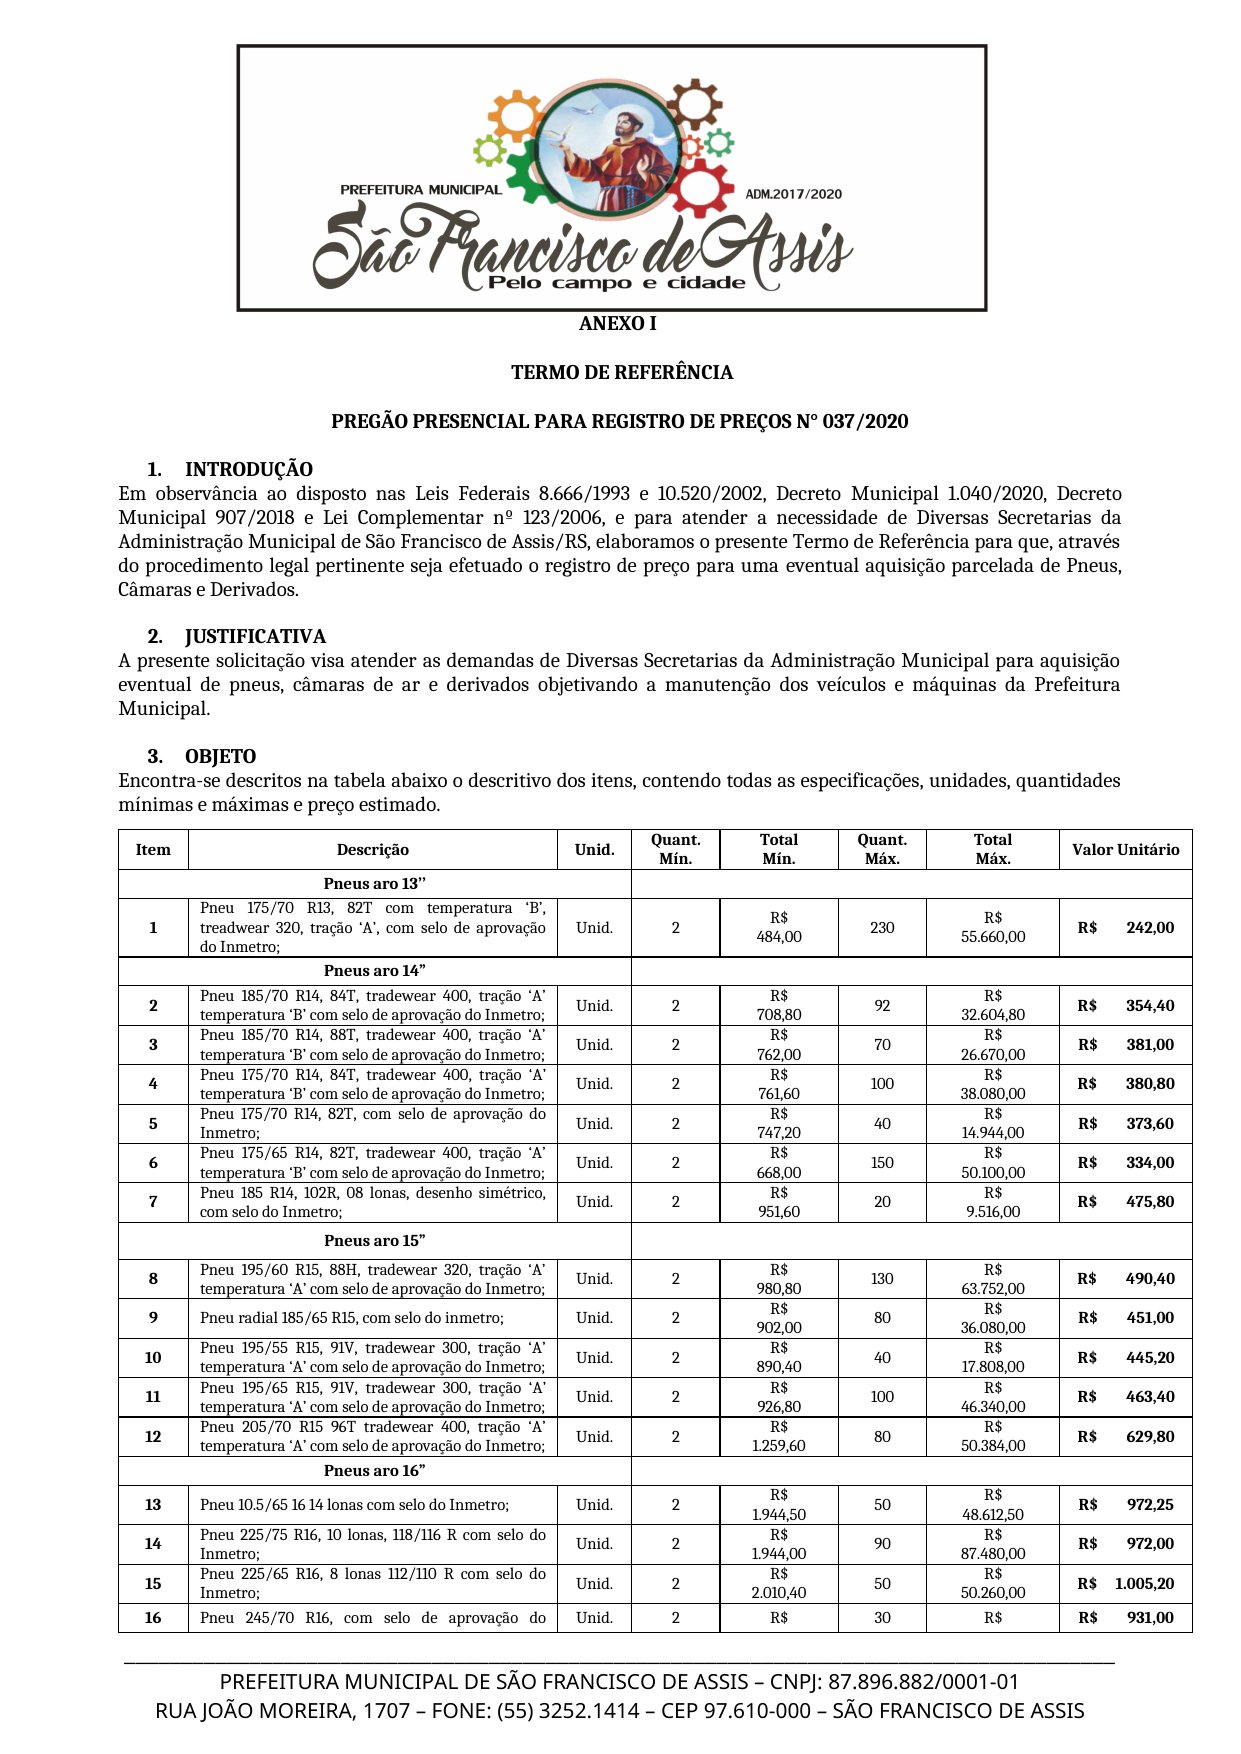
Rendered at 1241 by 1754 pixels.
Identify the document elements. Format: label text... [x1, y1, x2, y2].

table_cell 2 [632, 1299, 719, 1338]
table_cell R$ 463,40 [1060, 1378, 1192, 1416]
table_cell R$ 931,00 [1060, 1604, 1192, 1632]
table_cell R$ 951,60 [721, 1183, 838, 1222]
table_cell R$ 17.808,00 [927, 1339, 1059, 1377]
table_cell 40 [839, 1339, 926, 1377]
table_cell R$ 2.010,40 [721, 1565, 838, 1603]
table_cell 2 [632, 1026, 719, 1064]
table_cell Pneu 195/65 R15, 91V, tradewear 300, tração ‘A’ temperatura ‘A’ com selo de aprovação do Inmetro; [189, 1378, 557, 1416]
table_cell 8 [119, 1260, 188, 1298]
table_cell Pneu 185/70 R14, 84T, tradewear 400, tração ‘A’ temperatura ‘B’ com selo de aprovação do Inmetro; [189, 986, 557, 1025]
table_cell R$ 380,80 [1060, 1065, 1192, 1103]
table_cell [632, 870, 1192, 898]
table_cell 100 [839, 1065, 926, 1103]
table_cell 2 [632, 1604, 719, 1632]
table_cell R$ 445,20 [1060, 1339, 1192, 1377]
table_cell 2 [632, 1565, 719, 1603]
table_cell Pneu 175/70 R14, 82T, com selo de aprovação do Inmetro; [189, 1105, 557, 1143]
table_cell R$ 63.752,00 [927, 1260, 1059, 1298]
table_cell Pneu 185 R14, 102R, 08 lonas, desenho simétrico, com selo do Inmetro; [189, 1183, 557, 1222]
text TERMO DE REFERÊNCIA [118, 361, 1122, 384]
table_cell R$ 87.480,00 [927, 1525, 1059, 1563]
table_cell Unid. [558, 1105, 631, 1143]
table_cell R$ 1.944,00 [721, 1525, 838, 1563]
table_cell R$ 50.100,00 [927, 1144, 1059, 1182]
table_cell R$ 668,00 [721, 1144, 838, 1182]
table_header Quant. Máx. [839, 830, 926, 869]
table_cell R$ [927, 1604, 1059, 1632]
table_cell Unid. [558, 986, 631, 1025]
list INTRODUÇÃO [148, 457, 1122, 481]
list OBJETO [148, 745, 1122, 769]
text A presente solicitação visa atender as demandas de Diversas Secretarias da Administração Municipal para aquisição eventual de pneus, câmaras de ar e derivados objetivando a manutenção dos veículos e máquinas da Prefeitura Municipal. [118, 649, 1122, 721]
table_cell R$ 451,00 [1060, 1299, 1192, 1338]
table_header Unid. [558, 830, 631, 869]
table_header Total Máx. [927, 830, 1059, 869]
table_cell [632, 958, 1192, 985]
table_cell Pneu 195/55 R15, 91V, tradewear 300, tração ‘A’ temperatura ‘A’ com selo de aprovação do Inmetro; [189, 1339, 557, 1377]
table_cell 30 [839, 1604, 926, 1632]
table_cell R$ 46.340,00 [927, 1378, 1059, 1416]
table_cell 16 [119, 1604, 188, 1632]
table_cell Pneu 10.5/65 16 14 lonas com selo do Inmetro; [189, 1486, 557, 1524]
table_cell R$ 1.005,20 [1060, 1565, 1192, 1603]
table_cell Pneus aro 16” [119, 1457, 631, 1485]
table_cell R$ 484,00 [721, 899, 838, 956]
table_cell 2 [632, 899, 719, 956]
table_cell 2 [119, 986, 188, 1025]
table_cell 7 [119, 1183, 188, 1222]
table_cell R$ 490,40 [1060, 1260, 1192, 1298]
table_cell R$ 50.260,00 [927, 1565, 1059, 1603]
table_cell R$ 9.516,00 [927, 1183, 1059, 1222]
table_cell Unid. [558, 1418, 631, 1456]
table_cell R$ 48.612,50 [927, 1486, 1059, 1524]
table_header Quant. Mín. [632, 830, 719, 869]
table_cell R$ 890,40 [721, 1339, 838, 1377]
table_header Total Mín. [721, 830, 838, 869]
text PREGÃO PRESENCIAL PARA REGISTRO DE PREÇOS N° 037/2020 [118, 409, 1122, 433]
table_cell 2 [632, 1339, 719, 1377]
table_cell [632, 1457, 1192, 1485]
table_cell 1 [119, 899, 188, 956]
table_cell R$ 354,40 [1060, 986, 1192, 1025]
table_cell 90 [839, 1525, 926, 1563]
table_cell Pneus aro 13’’ [119, 870, 631, 898]
table_cell 5 [119, 1105, 188, 1143]
table_cell 92 [839, 986, 926, 1025]
table_cell 15 [119, 1565, 188, 1603]
table_cell R$ 980,80 [721, 1260, 838, 1298]
table_cell Pneu radial 185/65 R15, com selo do inmetro; [189, 1299, 557, 1338]
table_cell Unid. [558, 1026, 631, 1064]
table_cell 2 [632, 1486, 719, 1524]
table_cell 50 [839, 1486, 926, 1524]
table_cell R$ 902,00 [721, 1299, 838, 1338]
table_cell 2 [632, 1260, 719, 1298]
table_cell R$ 747,20 [721, 1105, 838, 1143]
table_cell Unid. [558, 1525, 631, 1563]
table_cell R$ 50.384,00 [927, 1418, 1059, 1456]
table_cell 2 [632, 1183, 719, 1222]
table_cell Unid. [558, 1604, 631, 1632]
table_cell 12 [119, 1418, 188, 1456]
table_cell R$ 761,60 [721, 1065, 838, 1103]
table_cell R$ 762,00 [721, 1026, 838, 1064]
table_cell Unid. [558, 1299, 631, 1338]
table_cell R$ 373,60 [1060, 1105, 1192, 1143]
table_cell 2 [632, 1525, 719, 1563]
table_cell 10 [119, 1339, 188, 1377]
table_cell 2 [632, 1105, 719, 1143]
table_header Item [119, 830, 188, 869]
table_cell 14 [119, 1525, 188, 1563]
table_cell 150 [839, 1144, 926, 1182]
table_cell 2 [632, 1144, 719, 1182]
table_cell 9 [119, 1299, 188, 1338]
table_cell [632, 1223, 1192, 1259]
table_cell R$ 972,25 [1060, 1486, 1192, 1524]
table_cell Unid. [558, 1339, 631, 1377]
table_cell R$ 629,80 [1060, 1418, 1192, 1456]
table_cell 3 [119, 1026, 188, 1064]
table_cell R$ 1.944,50 [721, 1486, 838, 1524]
table_cell 2 [632, 1378, 719, 1416]
table_cell Pneus aro 15” [119, 1223, 631, 1259]
table_cell 2 [632, 986, 719, 1025]
table_cell Pneu 175/70 R13, 82T com temperatura ‘B’, treadwear 320, tração ‘A’, com selo de aprovação do Inmetro; [189, 899, 557, 956]
table_cell R$ 972,00 [1060, 1525, 1192, 1563]
table_cell 130 [839, 1260, 926, 1298]
table_cell 4 [119, 1065, 188, 1103]
table_header Valor Unitário [1060, 830, 1192, 869]
table_cell Unid. [558, 1486, 631, 1524]
table_cell 80 [839, 1299, 926, 1338]
table_cell Pneu 225/65 R16, 8 lonas 112/110 R com selo do Inmetro; [189, 1565, 557, 1603]
table_cell R$ 475,80 [1060, 1183, 1192, 1222]
table_cell Pneu 175/70 R14, 84T, tradewear 400, tração ‘A’ temperatura ‘B’ com selo de aprovação do Inmetro; [189, 1065, 557, 1103]
table_cell Pneu 205/70 R15 96T tradewear 400, tração ‘A’ temperatura ‘A’ com selo de aprovação do Inmetro; [189, 1418, 557, 1456]
table_cell Pneu 185/70 R14, 88T, tradewear 400, tração ‘A’ temperatura ‘B’ com selo de aprovação do Inmetro; [189, 1026, 557, 1064]
table_cell Unid. [558, 1183, 631, 1222]
table_cell R$ 926,80 [721, 1378, 838, 1416]
table_cell 20 [839, 1183, 926, 1222]
table_cell Pneu 175/65 R14, 82T, tradewear 400, tração ‘A’ temperatura ‘B’ com selo de aprovação do Inmetro; [189, 1144, 557, 1182]
table_header Descrição [189, 830, 557, 869]
table_cell R$ 1.259,60 [721, 1418, 838, 1456]
table_cell 6 [119, 1144, 188, 1182]
text Encontra-se descritos na tabela abaixo o descritivo dos itens, contendo todas as especificações, unidades, quantidades mínimas e máximas e preço estimado. [118, 769, 1122, 817]
table_cell 2 [632, 1418, 719, 1456]
table_cell Unid. [558, 899, 631, 956]
table_cell Pneus aro 14” [119, 958, 631, 985]
table_cell Unid. [558, 1065, 631, 1103]
table_cell 80 [839, 1418, 926, 1456]
text Em observância ao disposto nas Leis Federais 8.666/1993 e 10.520/2002, Decreto Municipal 1.040/2020, Decreto Municipal 907/2018 e Lei Complementar nº 123/2006, e para atender a necessidade de Diversas Secretarias da Administração Municipal de São Francisco de Assis/RS, elaboramos o presente Termo de Referência para que, através do procedimento legal pertinente seja efetuado o registro de preço para uma eventual aquisição parcelada de Pneus, Câmaras e Derivados. [118, 481, 1122, 601]
table_cell R$ [721, 1604, 838, 1632]
table_cell R$ 26.670,00 [927, 1026, 1059, 1064]
table_cell Unid. [558, 1144, 631, 1182]
table_cell 2 [632, 1065, 719, 1103]
table_cell R$ 242,00 [1060, 899, 1192, 956]
table_cell Pneu 245/70 R16, com selo de aprovação do [189, 1604, 557, 1632]
table_cell R$ 36.080,00 [927, 1299, 1059, 1338]
table_cell 50 [839, 1565, 926, 1603]
table_cell R$ 32.604,80 [927, 986, 1059, 1025]
table_cell R$ 381,00 [1060, 1026, 1192, 1064]
table_cell Pneu 195/60 R15, 88H, tradewear 320, tração ‘A’ temperatura ‘A’ com selo de aprovação do Inmetro; [189, 1260, 557, 1298]
table_cell R$ 55.660,00 [927, 899, 1059, 956]
table_cell 13 [119, 1486, 188, 1524]
table_cell Unid. [558, 1378, 631, 1416]
table_cell R$ 14.944,00 [927, 1105, 1059, 1143]
table_cell R$ 38.080,00 [927, 1065, 1059, 1103]
table_cell Unid. [558, 1565, 631, 1603]
table_cell R$ 334,00 [1060, 1144, 1192, 1182]
list JUSTIFICATIVA [148, 625, 1122, 649]
table_cell 11 [119, 1378, 188, 1416]
table_cell 230 [839, 899, 926, 956]
text ANEXO I [118, 312, 1122, 336]
table_cell 100 [839, 1378, 926, 1416]
table_cell Pneu 225/75 R16, 10 lonas, 118/116 R com selo do Inmetro; [189, 1525, 557, 1563]
table_cell Unid. [558, 1260, 631, 1298]
table_cell 70 [839, 1026, 926, 1064]
table_cell R$ 708,80 [721, 986, 838, 1025]
table_cell 40 [839, 1105, 926, 1143]
